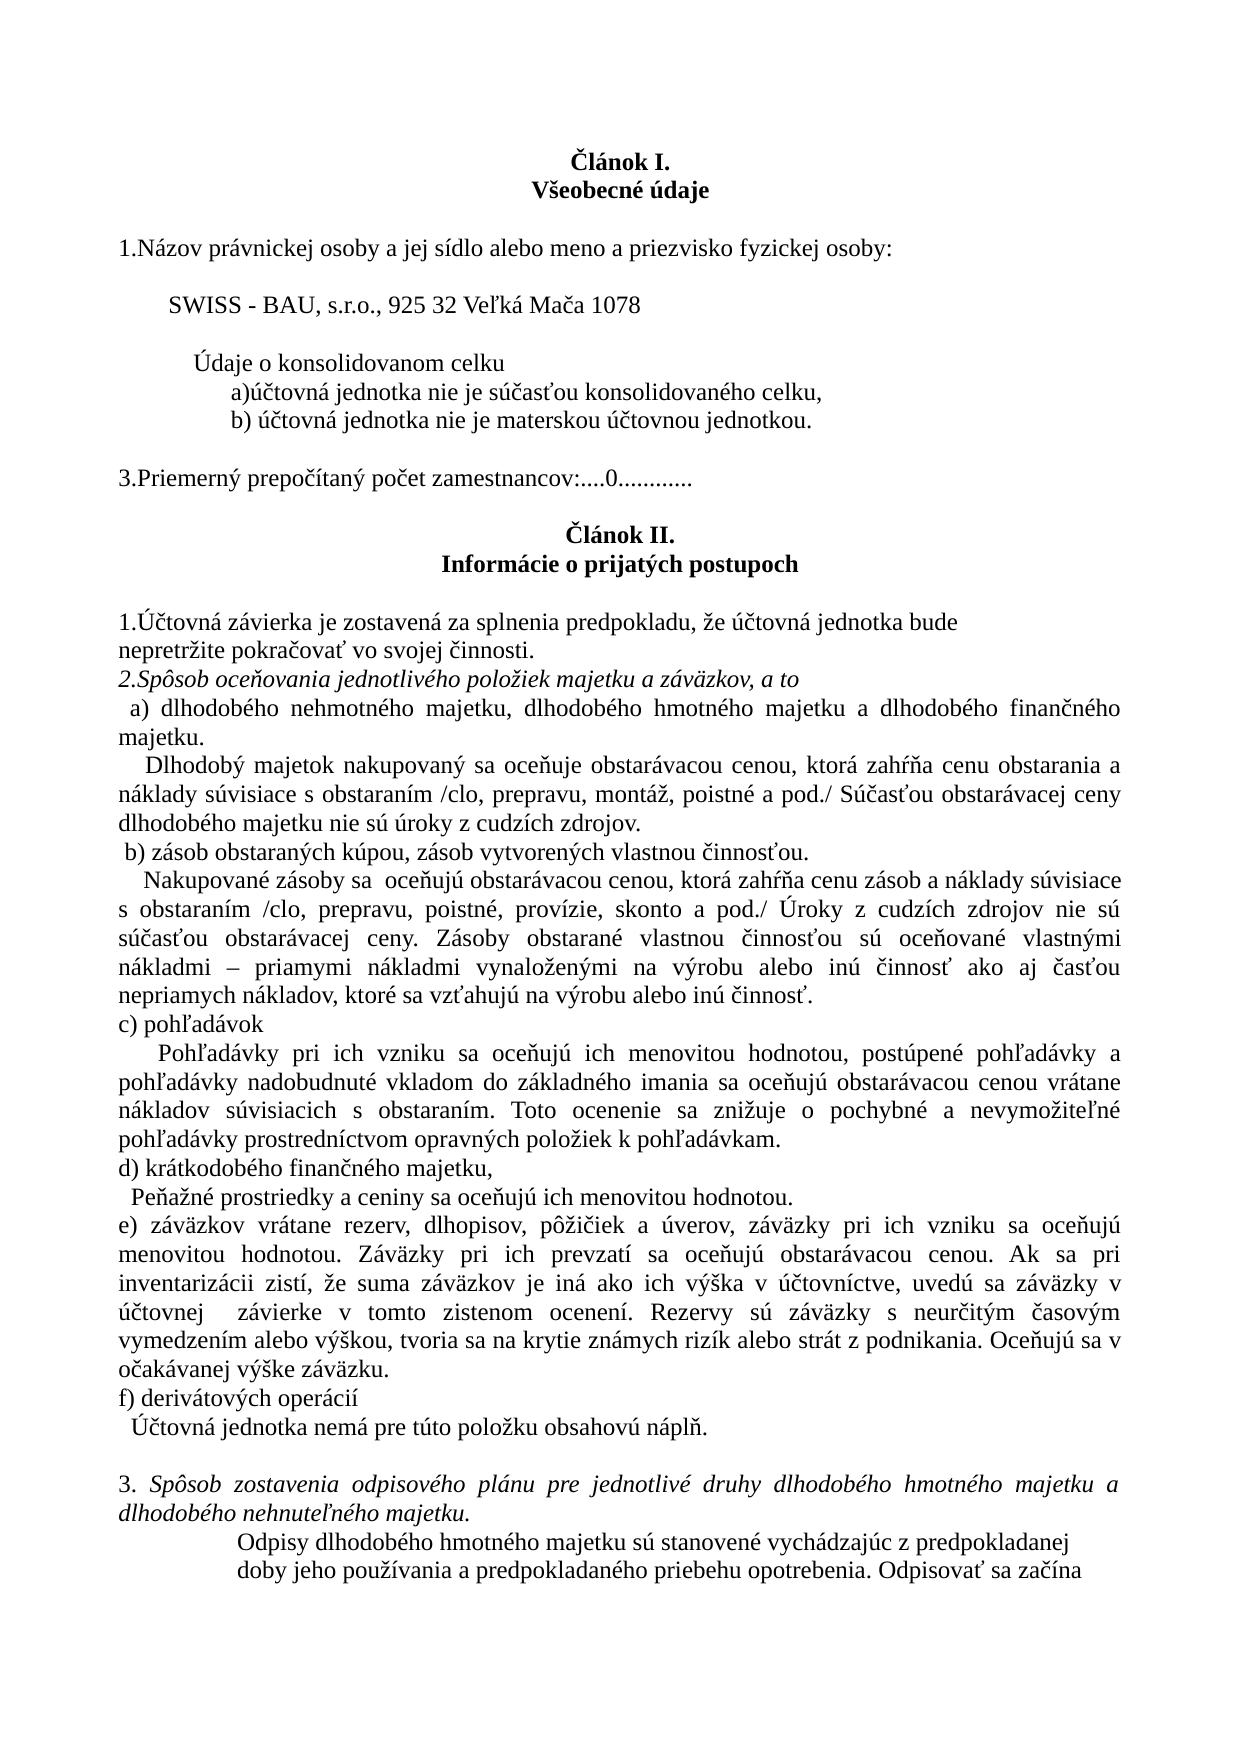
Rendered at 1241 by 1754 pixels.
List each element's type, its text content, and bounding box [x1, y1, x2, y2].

text Údaje o konsolidovanom celku [118, 348, 1122, 377]
text SWISS - BAU, s.r.o., 925 32 Veľká Mača 1078 [118, 291, 1122, 319]
list Názov právnickej osoby a jej sídlo alebo meno a priezvisko fyzickej osoby: [118, 233, 1122, 262]
text 3. Spôsob zostavenia odpisového plánu pre jednotlivé druhy dlhodobého hmotného majetku a dlhodobého nehnuteľného majetku. [118, 1469, 1122, 1527]
text Peňažné prostriedky a ceniny sa oceňujú ich menovitou hodnotou. [118, 1182, 1122, 1211]
text doby jeho používania a predpokladaného priebehu opotrebenia. Odpisovať sa začína [118, 1556, 1122, 1584]
text e) záväzkov vrátane rezerv, dlhopisov, pôžičiek a úverov, záväzky pri ich vzniku sa oceňujú menovitou hodnotou. Záväzky pri ich prevzatí sa oceňujú obstarávacou cenou. Ak sa pri inventarizácii zistí, že suma záväzkov je iná ako ich výška v účtovníctve, uvedú sa záväzky v účtovnej závierke v tomto zistenom ocenení. Rezervy sú záväzky s neurčitým časovým vymedzením alebo výškou, tvoria sa na krytie známych rizík alebo strát z podnikania. Oceňujú sa v očakávanej výške záväzku. [118, 1211, 1122, 1383]
text a)účtovná jednotka nie je súčasťou konsolidovaného celku, [118, 377, 1122, 406]
text Článok I. [118, 147, 1122, 176]
text Účtovná jednotka nemá pre túto položku obsahovú náplň. [118, 1412, 1122, 1441]
text b) účtovná jednotka nie je materskou účtovnou jednotkou. [118, 406, 1122, 434]
text f) derivátových operácií [118, 1383, 1122, 1412]
list Účtovná závierka je zostavená za splnenia predpokladu, že účtovná jednotka bude [118, 607, 1122, 636]
text Nakupované zásoby sa oceňujú obstarávacou cenou, ktorá zahŕňa cenu zásob a náklady súvisiace s obstaraním /clo, prepravu, poistné, provízie, skonto a pod./ Úroky z cudzích zdrojov nie sú súčasťou obstarávacej ceny. Zásoby obstarané vlastnou činnosťou sú oceňované vlastnými nákladmi – priamymi nákladmi vynaloženými na výrobu alebo inú činnosť ako aj časťou nepriamych nákladov, ktoré sa vzťahujú na výrobu alebo inú činnosť. [118, 866, 1122, 1009]
text Všeobecné údaje [118, 176, 1122, 204]
text c) pohľadávok [118, 1009, 1122, 1038]
text Dlhodobý majetok nakupovaný sa oceňuje obstarávacou cenou, ktorá zahŕňa cenu obstarania a náklady súvisiace s obstaraním /clo, prepravu, montáž, poistné a pod./ Súčasťou obstarávacej ceny dlhodobého majetku nie sú úroky z cudzích zdrojov. [118, 751, 1122, 837]
text Odpisy dlhodobého hmotného majetku sú stanovené vychádzajúc z predpokladanej [118, 1527, 1122, 1556]
text d) krátkodobého finančného majetku, [118, 1153, 1122, 1182]
text Článok II. [118, 521, 1122, 549]
text Informácie o prijatých postupoch [118, 549, 1122, 578]
list Spôsob oceňovania jednotlivého položiek majetku a záväzkov, a to [118, 664, 1122, 693]
list Priemerný prepočítaný počet zamestnancov:....0............ [118, 463, 1122, 492]
text a) dlhodobého nehmotného majetku, dlhodobého hmotného majetku a dlhodobého finančného majetku. [118, 693, 1122, 751]
text b) zásob obstaraných kúpou, zásob vytvorených vlastnou činnosťou. [118, 837, 1122, 866]
text Pohľadávky pri ich vzniku sa oceňujú ich menovitou hodnotou, postúpené pohľadávky a pohľadávky nadobudnuté vkladom do základného imania sa oceňujú obstarávacou cenou vrátane nákladov súvisiacich s obstaraním. Toto ocenenie sa znižuje o pochybné a nevymožiteľné pohľadávky prostredníctvom opravných položiek k pohľadávkam. [118, 1038, 1122, 1153]
text nepretržite pokračovať vo svojej činnosti. [118, 636, 1122, 664]
